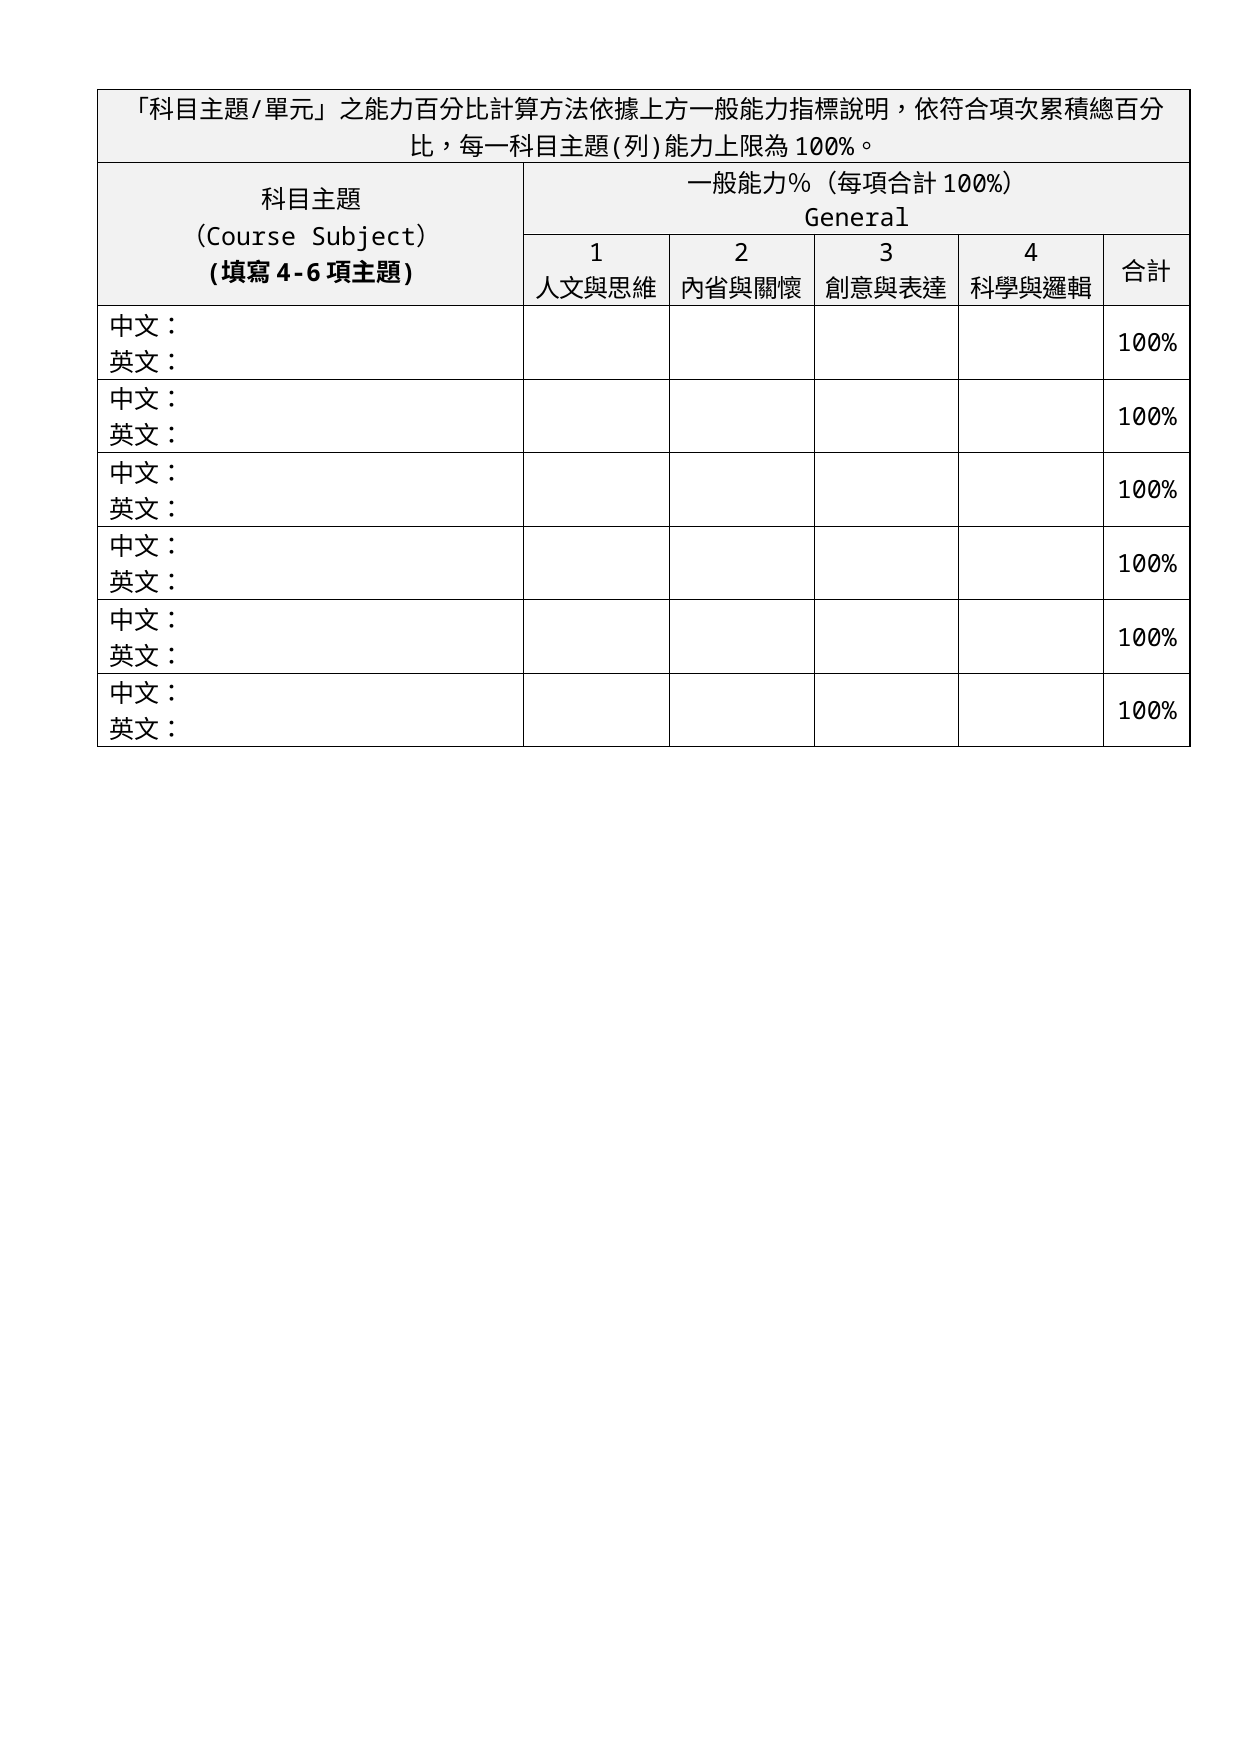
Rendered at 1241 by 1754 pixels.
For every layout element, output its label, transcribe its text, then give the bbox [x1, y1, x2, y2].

table_cell [959, 380, 1103, 452]
table_cell [959, 600, 1103, 673]
table_cell 100% [1104, 674, 1189, 746]
table_cell [524, 380, 669, 452]
table_cell 100% [1104, 380, 1189, 452]
table_cell [959, 527, 1103, 599]
table_cell [670, 380, 814, 452]
table_cell [524, 306, 669, 378]
table_cell 中文： 英文： [98, 600, 523, 673]
table_cell [815, 527, 958, 599]
table_cell [959, 453, 1103, 526]
table_cell 中文： 英文： [98, 527, 523, 599]
table_cell 2 內省與關懷 [670, 235, 814, 305]
table_cell 中文： 英文： [98, 674, 523, 746]
table_cell [815, 306, 958, 378]
table_cell 4 科學與邏輯 [959, 235, 1103, 305]
table_cell [670, 453, 814, 526]
table_cell 100% [1104, 306, 1189, 378]
table_cell 1 人文與思維 [524, 235, 669, 305]
table_cell 中文： 英文： [98, 306, 523, 378]
table_cell 中文： 英文： [98, 380, 523, 452]
table_cell [670, 306, 814, 378]
table_cell 100% [1104, 453, 1189, 526]
table_cell [959, 306, 1103, 378]
table_cell [815, 674, 958, 746]
table_cell [670, 674, 814, 746]
table_cell [524, 527, 669, 599]
table_cell 「科目主題/單元」之能力百分比計算方法依據上方一般能力指標說明，依符合項次累積總百分比，每一科目主題(列)能力上限為100%。 [98, 90, 1189, 162]
table_cell 100% [1104, 527, 1189, 599]
table_cell 科目主題 （Course Subject） (填寫4-6項主題) [98, 163, 523, 305]
table_cell [815, 600, 958, 673]
table_cell [524, 600, 669, 673]
table_cell [524, 453, 669, 526]
table_cell [815, 453, 958, 526]
table_cell 3 創意與表達 [815, 235, 958, 305]
table_cell 一般能力％（每項合計100%） General [524, 163, 1189, 233]
table_cell 100% [1104, 600, 1189, 673]
table_cell [959, 674, 1103, 746]
table_cell [815, 380, 958, 452]
table_cell [524, 674, 669, 746]
table_cell 中文： 英文： [98, 453, 523, 526]
table_cell 合計 [1104, 235, 1189, 305]
table_cell [670, 527, 814, 599]
table_cell [670, 600, 814, 673]
